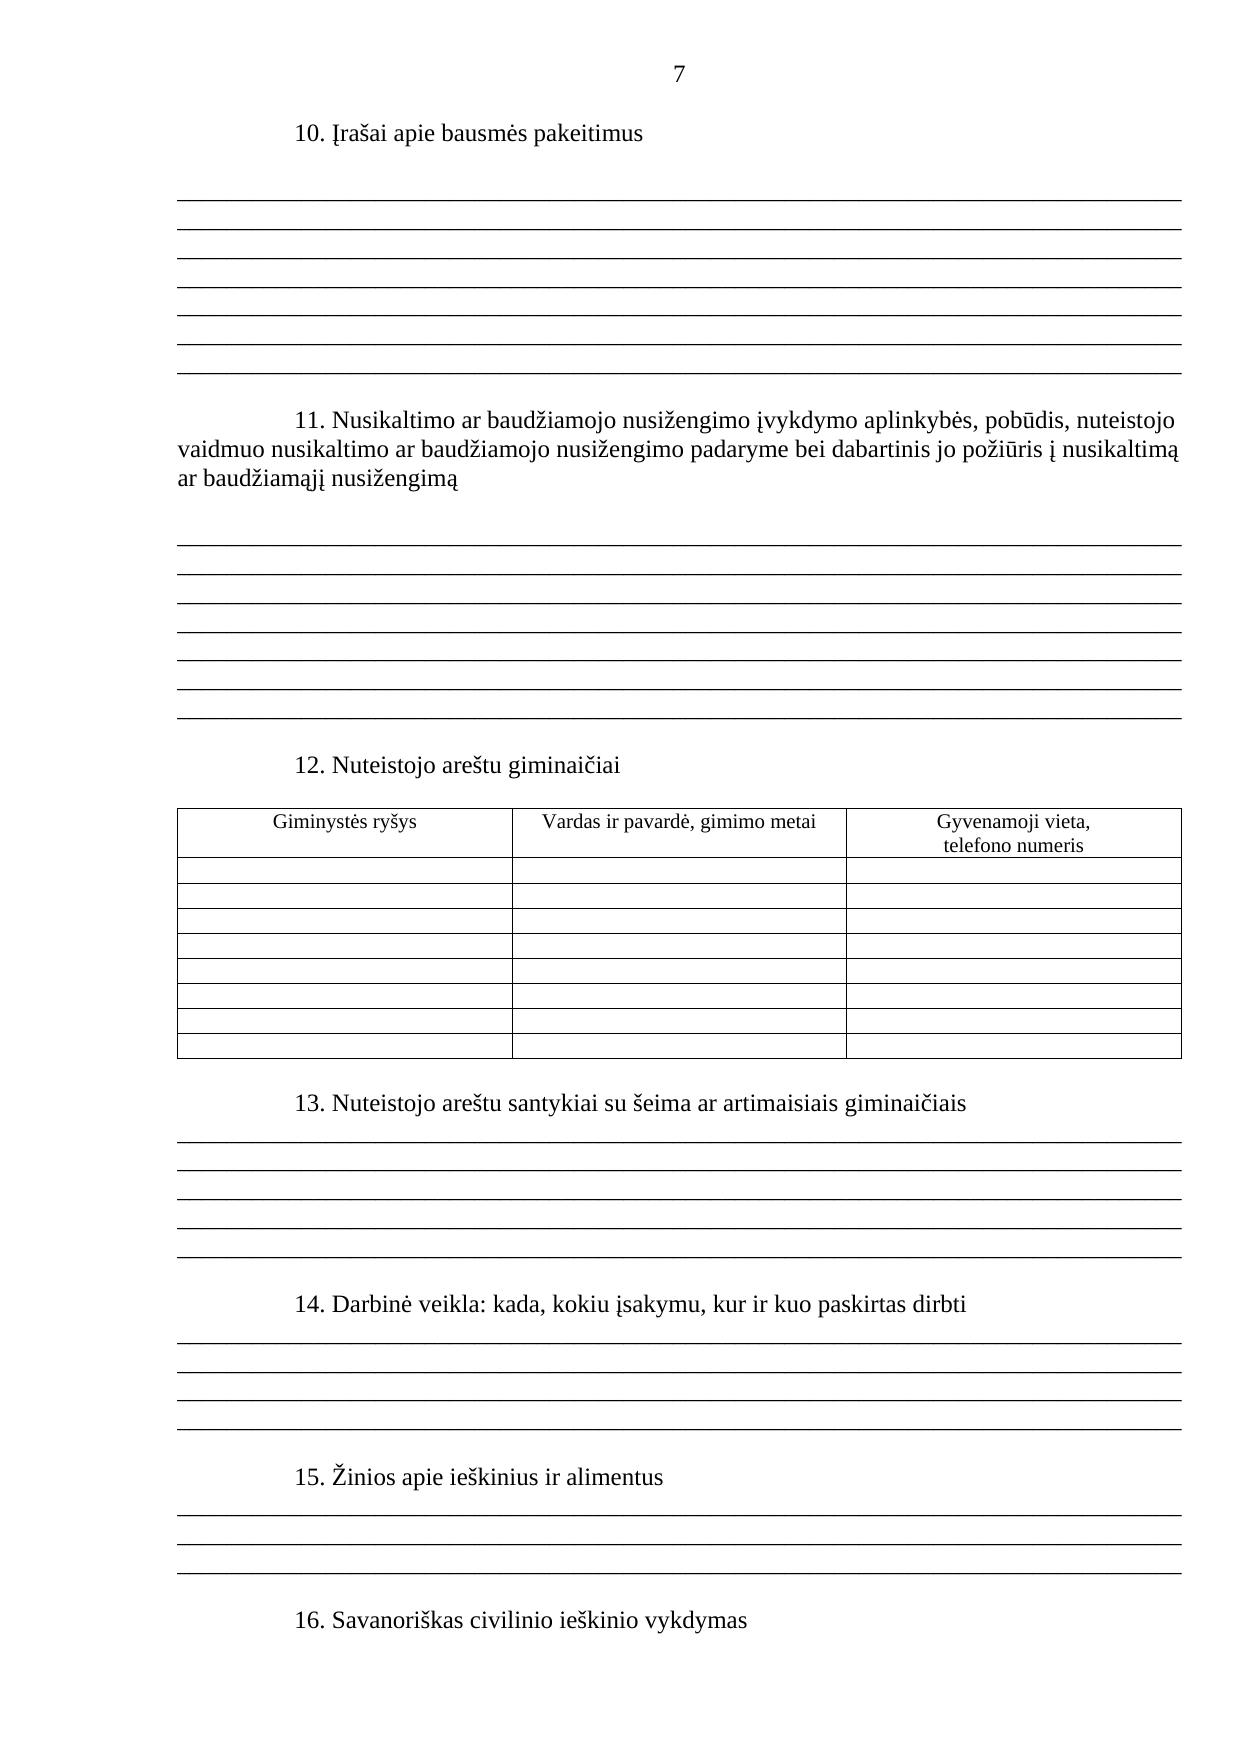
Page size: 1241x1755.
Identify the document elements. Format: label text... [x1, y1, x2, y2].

table_cell [847, 858, 1181, 882]
table_header Vardas ir pavardė, gimimo metai [513, 809, 846, 857]
table_cell [847, 884, 1181, 907]
table_cell [178, 934, 512, 958]
table_cell [847, 984, 1181, 1008]
text 16. Savanoriškas civilinio ieškinio vykdymas [177, 1605, 1181, 1634]
text 11. Nusikaltimo ar baudžiamojo nusižengimo įvykdymo aplinkybės, pobūdis, nuteistojo vaidmuo nusikaltimo ar baudžiamojo nusižengimo padaryme bei dabartinis jo požiūris į nusikaltimą ar baudžiamąjį nusižengimą [177, 406, 1181, 492]
table_cell [513, 934, 846, 958]
table_cell [513, 858, 846, 882]
table_cell [178, 858, 512, 882]
table_cell [847, 959, 1181, 983]
text 13. Nuteistojo areštu santykiai su šeima ar artimaisiais giminaičiais [177, 1088, 1181, 1117]
table_cell [178, 1009, 512, 1033]
table_cell [513, 1009, 846, 1033]
table_cell [178, 884, 512, 907]
table_cell [513, 909, 846, 933]
table_cell [178, 984, 512, 1008]
table_cell [178, 959, 512, 983]
table_cell [513, 884, 846, 907]
table_cell [847, 1009, 1181, 1033]
table_cell [513, 984, 846, 1008]
table_cell [513, 959, 846, 983]
table_header Giminystės ryšys [178, 809, 512, 857]
table_cell [847, 1034, 1181, 1058]
text 10. Įrašai apie bausmės pakeitimus [177, 118, 1181, 147]
table_header Gyvenamoji vieta, telefono numeris [847, 809, 1181, 857]
table_cell [847, 934, 1181, 958]
table_cell [513, 1034, 846, 1058]
text 12. Nuteistojo areštu giminaičiai [177, 751, 1181, 779]
table_cell [178, 1034, 512, 1058]
text 14. Darbinė veikla: kada, kokiu įsakymu, kur ir kuo paskirtas dirbti [177, 1289, 1181, 1318]
table_cell [178, 909, 512, 933]
table_cell [847, 909, 1181, 933]
text 15. Žinios apie ieškinius ir alimentus [177, 1462, 1181, 1490]
